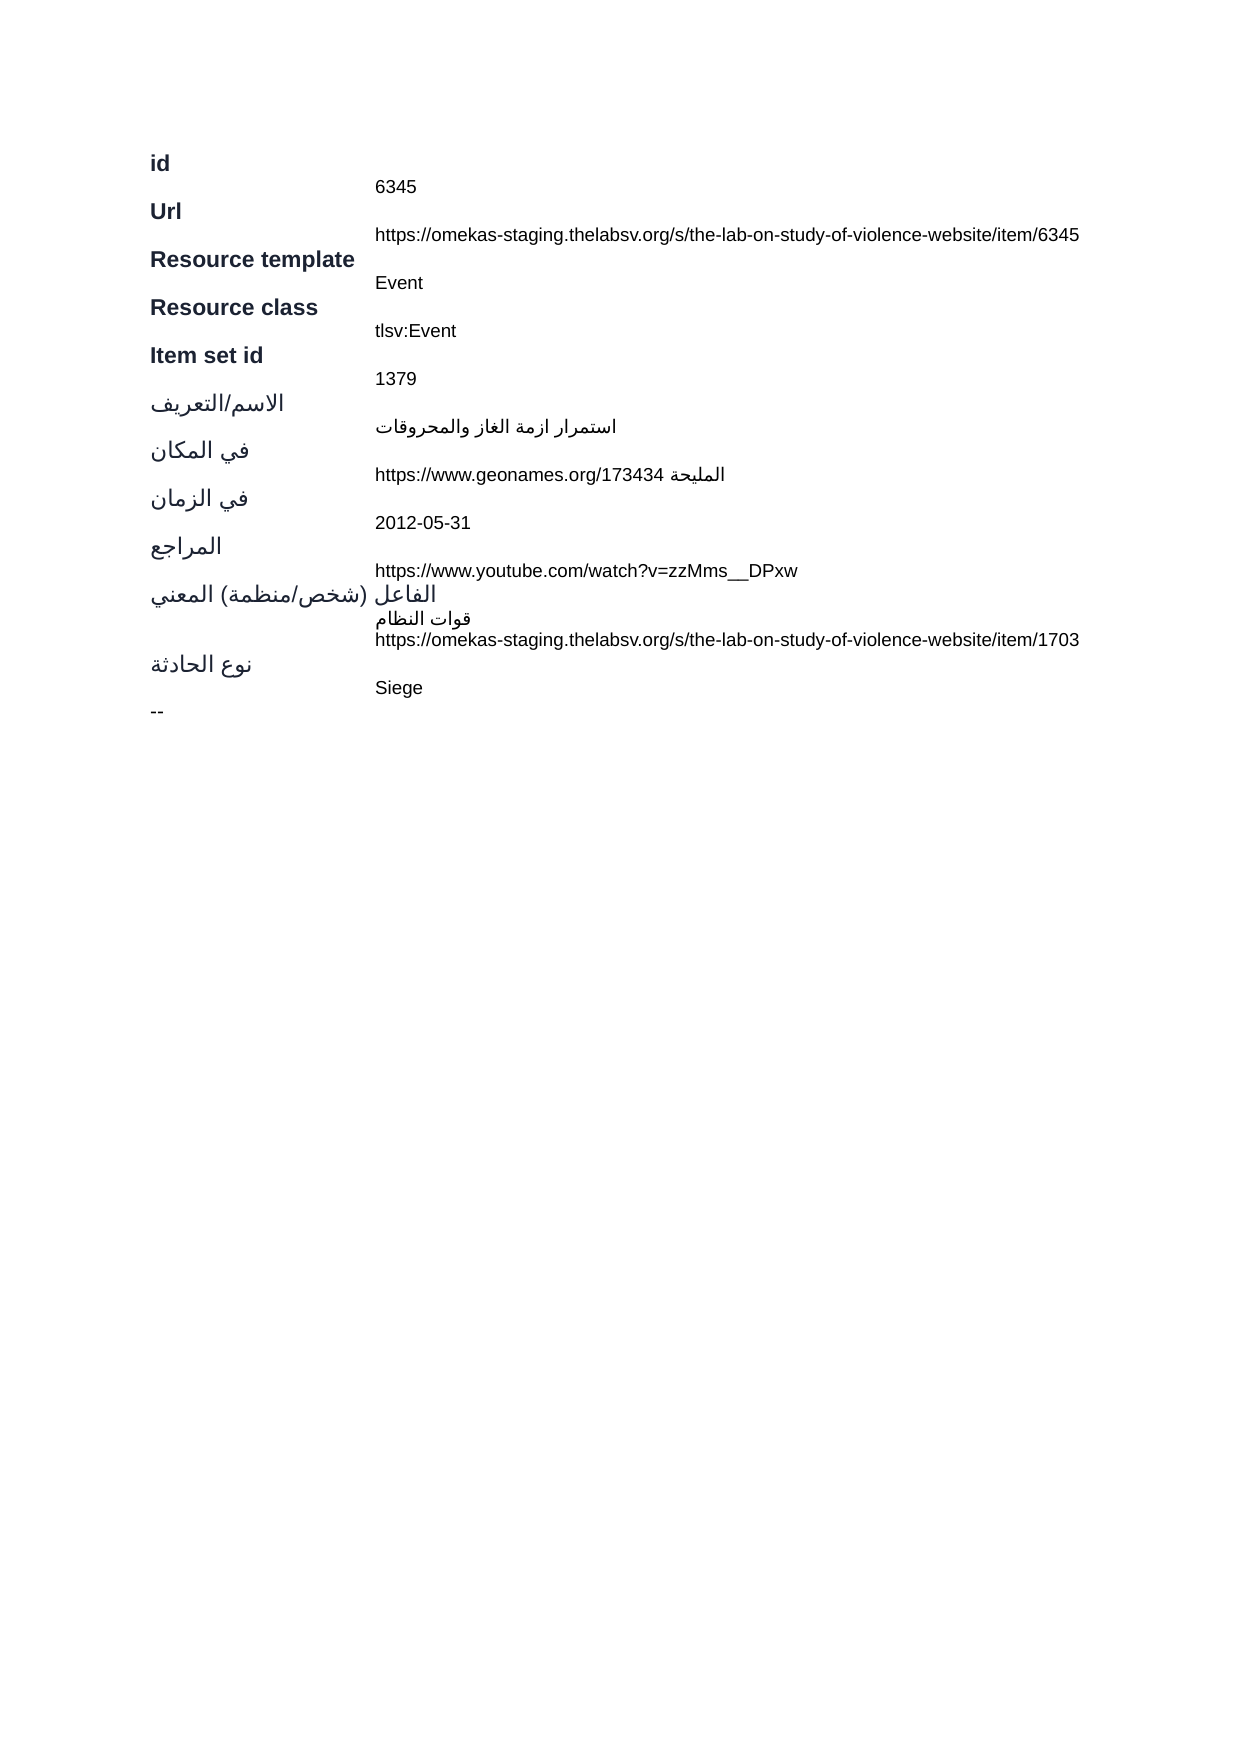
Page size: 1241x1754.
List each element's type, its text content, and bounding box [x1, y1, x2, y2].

text https://omekas-staging.thelabsv.org/s/the-lab-on-study-of-violence-website/item/6345 [375, 224, 1090, 246]
text Event [375, 272, 1090, 294]
text -- [150, 699, 1090, 723]
text استمرار ازمة الغاز والمحروقات [375, 416, 1090, 437]
text Resource class [150, 294, 1090, 320]
text الاسم/التعريف [150, 389, 1090, 416]
text 6345 [375, 176, 1090, 198]
text قوات النظام [375, 608, 1090, 629]
text https://omekas-staging.thelabsv.org/s/the-lab-on-study-of-violence-website/item/1703 [375, 629, 1090, 651]
text 2012-05-31 [375, 512, 1090, 533]
text في الزمان [150, 485, 1090, 512]
text tlsv:Event [375, 320, 1090, 342]
text الفاعل (شخص/منظمة) المعني [150, 581, 1090, 608]
text Item set id [150, 342, 1090, 368]
text نوع الحادثة [150, 651, 1090, 677]
text id [150, 150, 1090, 176]
text 1379 [375, 368, 1090, 389]
text المراجع [150, 533, 1090, 560]
text Siege [375, 677, 1090, 699]
text Resource template [150, 246, 1090, 272]
text https://www.youtube.com/watch?v=zzMms__DPxw [375, 560, 1090, 581]
text https://www.geonames.org/173434 المليحة [375, 464, 1090, 485]
text Url [150, 198, 1090, 224]
text في المكان [150, 437, 1090, 464]
